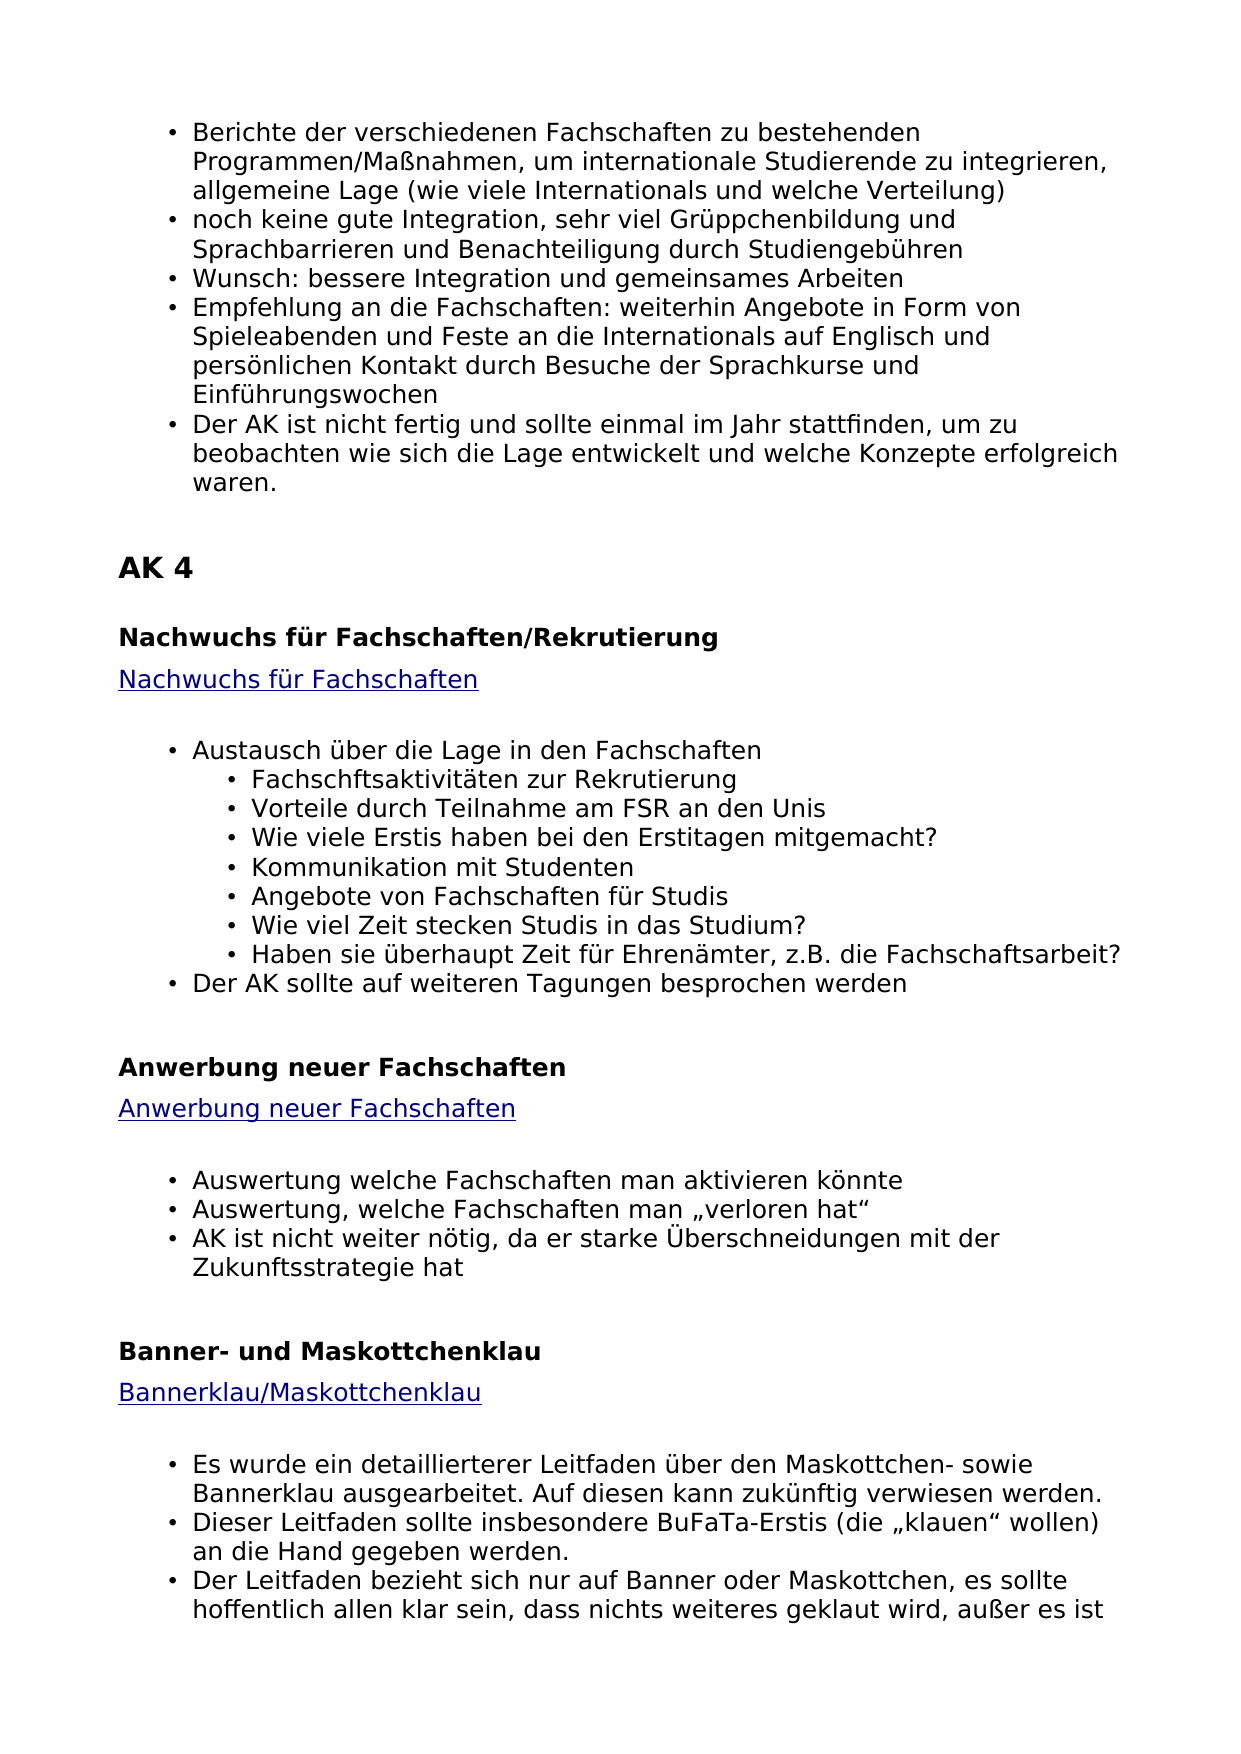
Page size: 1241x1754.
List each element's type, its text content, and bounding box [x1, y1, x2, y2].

list Auswertung, welche Fachschaften man „verloren hat“ [177, 1195, 1122, 1224]
list AK ist nicht weiter nötig, da er starke Überschneidungen mit der Zukunftsstrategie hat [177, 1224, 1122, 1282]
subtitle Banner- und Maskottchenklau [118, 1337, 1122, 1366]
text Bannerklau/Maskottchenklau [118, 1379, 1122, 1408]
list Austausch über die Lage in den Fachschaften [177, 736, 1122, 765]
list Vorteile durch Teilnahme am FSR an den Unis [236, 794, 1122, 823]
list noch keine gute Integration, sehr viel Grüppchenbildung und Sprachbarrieren und Benachteiligung durch Studiengebühren [177, 206, 1122, 264]
text Nachwuchs für Fachschaften [118, 665, 1122, 694]
list Wie viel Zeit stecken Studis in das Studium? [236, 911, 1122, 940]
text Anwerbung neuer Fachschaften [118, 1095, 1122, 1124]
list Dieser Leitfaden sollte insbesondere BuFaTa-Erstis (die „klauen“ wollen) an die Hand gegeben werden. [177, 1508, 1122, 1566]
subtitle AK 4 [118, 552, 1122, 586]
list Auswertung welche Fachschaften man aktivieren könnte [177, 1166, 1122, 1195]
list Kommunikation mit Studenten [236, 853, 1122, 882]
list Haben sie überhaupt Zeit für Ehrenämter, z.B. die Fachschaftsarbeit? [236, 940, 1122, 969]
subtitle Nachwuchs für Fachschaften/Rekrutierung [118, 623, 1122, 652]
list Wunsch: bessere Integration und gemeinsames Arbeiten [177, 264, 1122, 293]
subtitle Anwerbung neuer Fachschaften [118, 1053, 1122, 1082]
list Berichte der verschiedenen Fachschaften zu bestehenden Programmen/Maßnahmen, um internationale Studierende zu integrieren, allgemeine Lage (wie viele Internationals und welche Verteilung) [177, 118, 1122, 206]
list Wie viele Erstis haben bei den Erstitagen mitgemacht? [236, 823, 1122, 853]
list Der AK ist nicht fertig und sollte einmal im Jahr stattfinden, um zu beobachten wie sich die Lage entwickelt und welche Konzepte erfolgreich waren. [177, 410, 1122, 497]
list Empfehlung an die Fachschaften: weiterhin Angebote in Form von Spieleabenden und Feste an die Internationals auf Englisch und persönlichen Kontakt durch Besuche der Sprachkurse und Einführungswochen [177, 293, 1122, 410]
list Fachschftsaktivitäten zur Rekrutierung [236, 765, 1122, 794]
list Der Leitfaden bezieht sich nur auf Banner oder Maskottchen, es sollte hoffentlich allen klar sein, dass nichts weiteres geklaut wird, außer es ist [177, 1566, 1122, 1625]
list Es wurde ein detaillierterer Leitfaden über den Maskottchen- sowie Bannerklau ausgearbeitet. Auf diesen kann zukünftig verwiesen werden. [177, 1450, 1122, 1508]
list Der AK sollte auf weiteren Tagungen besprochen werden [177, 969, 1122, 998]
list Angebote von Fachschaften für Studis [236, 882, 1122, 911]
